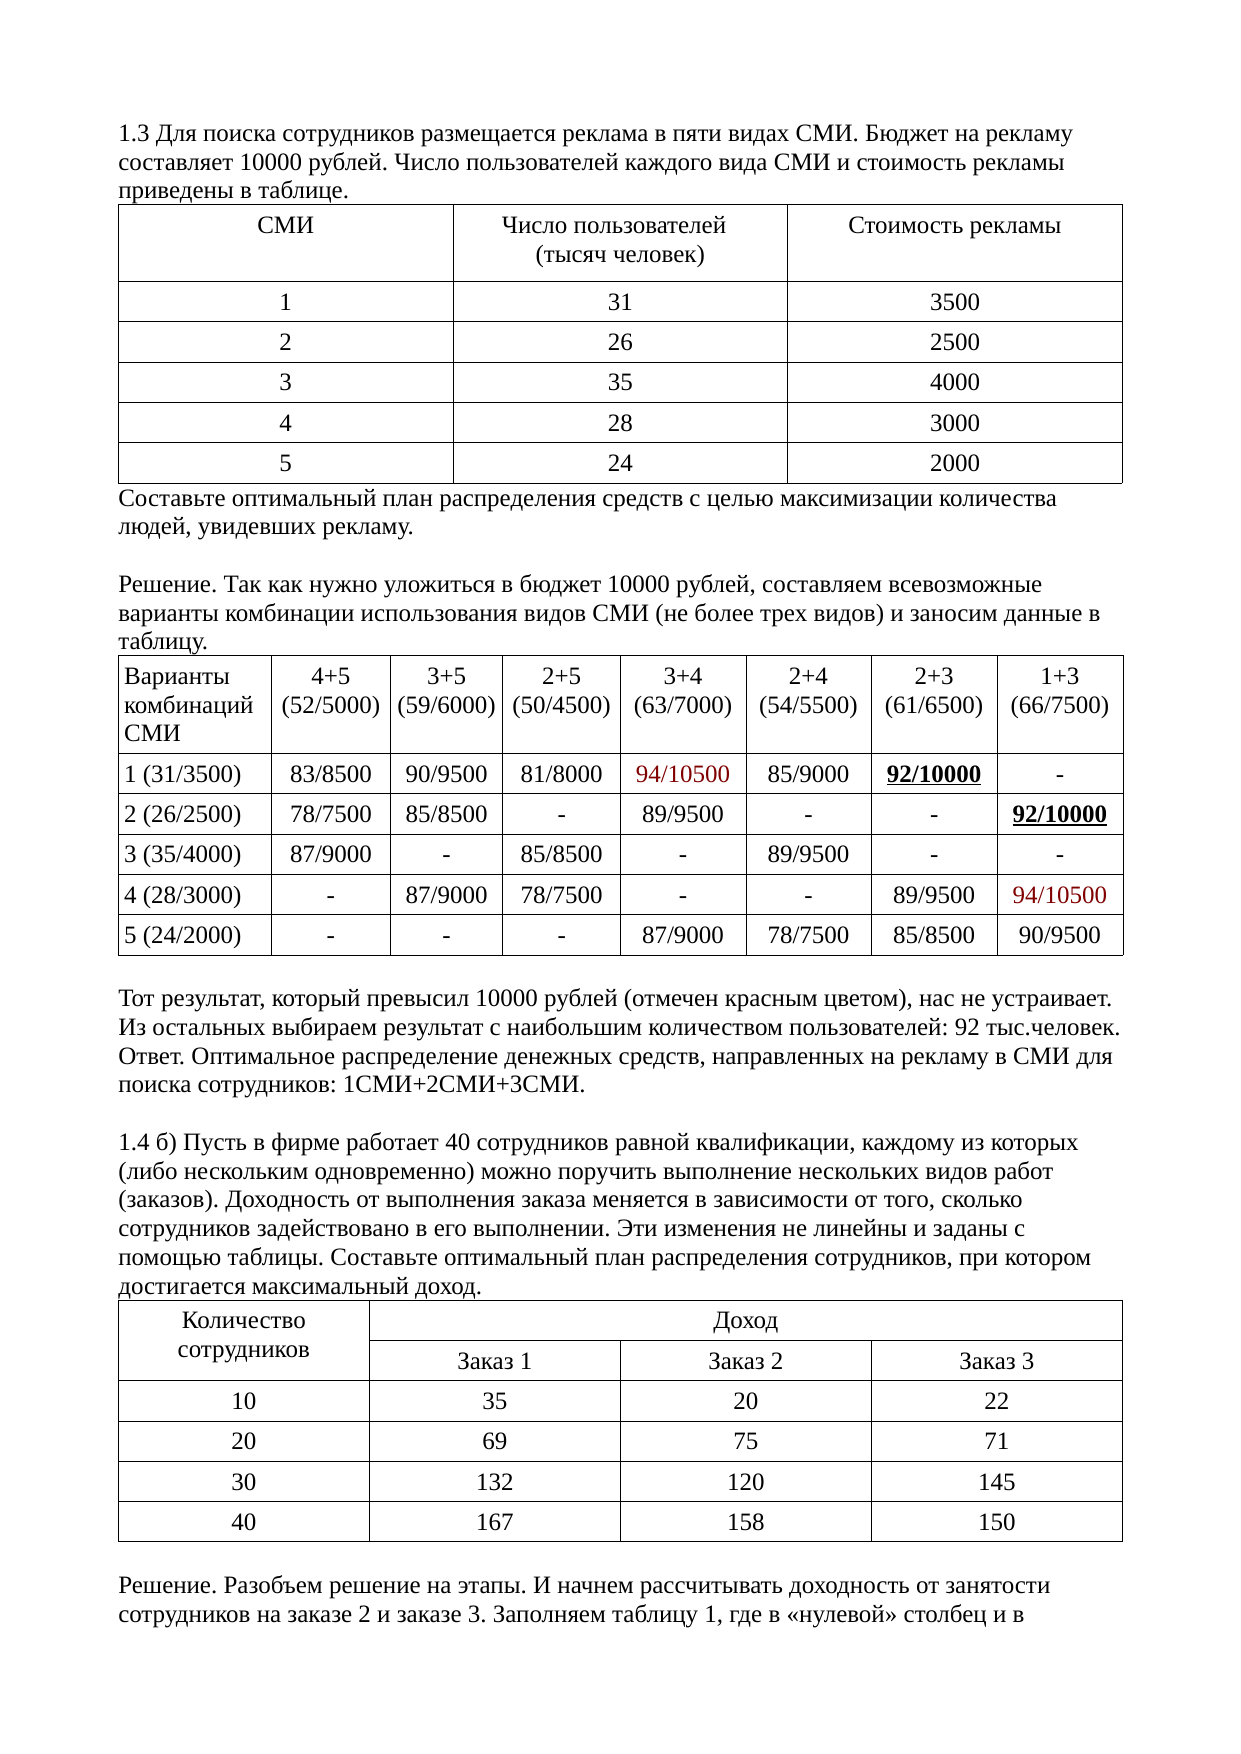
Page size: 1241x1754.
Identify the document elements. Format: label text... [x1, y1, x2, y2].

table_cell 94/10500 [621, 754, 746, 793]
table_cell - [621, 875, 746, 914]
table_header Доход [370, 1301, 1122, 1340]
table_cell 85/8500 [391, 794, 502, 833]
table_cell 35 [370, 1381, 620, 1421]
table_cell - [621, 835, 746, 874]
table_cell 5 (24/2000) [119, 915, 271, 954]
text Ответ. Оптимальное распределение денежных средств, направленных на рекламу в СМИ для поиска сотрудников: 1СМИ+2СМИ+3СМИ. [118, 1041, 1122, 1098]
table_header 3+4 (63/7000) [621, 656, 746, 753]
table_cell 30 [119, 1462, 369, 1501]
table_cell 71 [872, 1422, 1122, 1461]
table_cell 89/9500 [872, 875, 997, 914]
table_cell Заказ 3 [872, 1341, 1122, 1380]
table_header 1+3 (66/7500) [998, 656, 1123, 753]
table_cell 2 [119, 322, 453, 362]
table_header Число пользователей (тысяч человек) [454, 205, 787, 281]
table_header Стоимость рекламы [788, 205, 1122, 281]
table_cell 87/9000 [391, 875, 502, 914]
table_cell 92/10000 [872, 754, 997, 793]
table_cell 20 [119, 1422, 369, 1461]
table_cell 145 [872, 1462, 1122, 1501]
table_header 4+5 (52/5000) [272, 656, 390, 753]
table_cell - [998, 754, 1123, 793]
table_cell 3500 [788, 282, 1122, 321]
table_cell - [503, 915, 620, 954]
table_cell 1 [119, 282, 453, 321]
table_cell 87/9000 [272, 835, 390, 874]
table_cell 4 [119, 403, 453, 442]
text Составьте оптимальный план распределения средств с целью максимизации количества людей, увидевших рекламу. [118, 484, 1122, 540]
table_cell 158 [621, 1502, 871, 1541]
table_cell 3 (35/4000) [119, 835, 271, 874]
table_cell 89/9500 [621, 794, 746, 833]
table_header 2+4 (54/5500) [747, 656, 871, 753]
table_cell 4000 [788, 363, 1122, 402]
table_cell 75 [621, 1422, 871, 1461]
table_cell 78/7500 [272, 794, 390, 833]
table_cell - [747, 875, 871, 914]
table_cell 20 [621, 1381, 871, 1421]
table_header Варианты комбинаций СМИ [119, 656, 271, 753]
table_cell 85/8500 [503, 835, 620, 874]
table_header Количество сотрудников [119, 1301, 369, 1380]
table_cell 24 [454, 443, 787, 482]
table_cell 90/9500 [998, 915, 1123, 954]
table_cell 78/7500 [503, 875, 620, 914]
table_cell - [747, 794, 871, 833]
table_cell 3000 [788, 403, 1122, 442]
table_cell 85/9000 [747, 754, 871, 793]
table_cell 83/8500 [272, 754, 390, 793]
table_cell 10 [119, 1381, 369, 1421]
table_cell 69 [370, 1422, 620, 1461]
table_cell 150 [872, 1502, 1122, 1541]
table_cell Заказ 1 [370, 1341, 620, 1380]
table_cell 2000 [788, 443, 1122, 482]
text Тот результат, который превысил 10000 рублей (отмечен красным цветом), нас не устраивает. Из остальных выбираем результат с наибольшим количеством пользователей: 92 тыс.человек. [118, 983, 1122, 1041]
table_cell 2 (26/2500) [119, 794, 271, 833]
table_cell - [872, 794, 997, 833]
table_cell 1 (31/3500) [119, 754, 271, 793]
table_cell - [272, 875, 390, 914]
table_cell 132 [370, 1462, 620, 1501]
table_cell 120 [621, 1462, 871, 1501]
text Решение. Так как нужно уложиться в бюджет 10000 рублей, составляем всевозможные варианты комбинации использования видов СМИ (не более трех видов) и заносим данные в таблицу. [118, 569, 1122, 655]
table_cell Заказ 2 [621, 1341, 871, 1380]
table_cell 28 [454, 403, 787, 442]
table_cell 40 [119, 1502, 369, 1541]
table_cell 92/10000 [998, 794, 1123, 833]
table_cell - [503, 794, 620, 833]
table_cell 35 [454, 363, 787, 402]
table_header 2+5 (50/4500) [503, 656, 620, 753]
table_cell 3 [119, 363, 453, 402]
table_cell 85/8500 [872, 915, 997, 954]
table_cell 26 [454, 322, 787, 362]
table_cell 81/8000 [503, 754, 620, 793]
text 1.4 б) Пусть в фирме работает 40 сотрудников равной квалификации, каждому из которых (либо нескольким одновременно) можно поручить выполнение нескольких видов работ (заказов). Доходность от выполнения заказа меняется в зависимости от того, сколько сотрудников задействовано в его выполнении. Эти изменения не линейны и заданы с помощью таблицы. Составьте оптимальный план распределения сотрудников, при котором достигается максимальный доход. [118, 1127, 1122, 1299]
table_cell - [998, 835, 1123, 874]
table_cell 5 [119, 443, 453, 482]
table_header 3+5 (59/6000) [391, 656, 502, 753]
table_cell - [272, 915, 390, 954]
table_cell 2500 [788, 322, 1122, 362]
table_cell 89/9500 [747, 835, 871, 874]
table_cell - [391, 835, 502, 874]
text 1.3 Для поиска сотрудников размещается реклама в пяти видах СМИ. Бюджет на рекламу составляет 10000 рублей. Число пользователей каждого вида СМИ и стоимость рекламы приведены в таблице. [118, 118, 1122, 204]
table_cell 4 (28/3000) [119, 875, 271, 914]
table_cell 90/9500 [391, 754, 502, 793]
table_cell 94/10500 [998, 875, 1123, 914]
text Решение. Разобъем решение на этапы. И начнем рассчитывать доходность от занятости сотрудников на заказе 2 и заказе 3. Заполняем таблицу 1, где в «нулевой» столбец и в [118, 1570, 1122, 1628]
table_cell - [391, 915, 502, 954]
table_cell 31 [454, 282, 787, 321]
table_header СМИ [119, 205, 453, 281]
table_cell 87/9000 [621, 915, 746, 954]
table_header 2+3 (61/6500) [872, 656, 997, 753]
table_cell 22 [872, 1381, 1122, 1421]
table_cell 167 [370, 1502, 620, 1541]
table_cell 78/7500 [747, 915, 871, 954]
table_cell - [872, 835, 997, 874]
